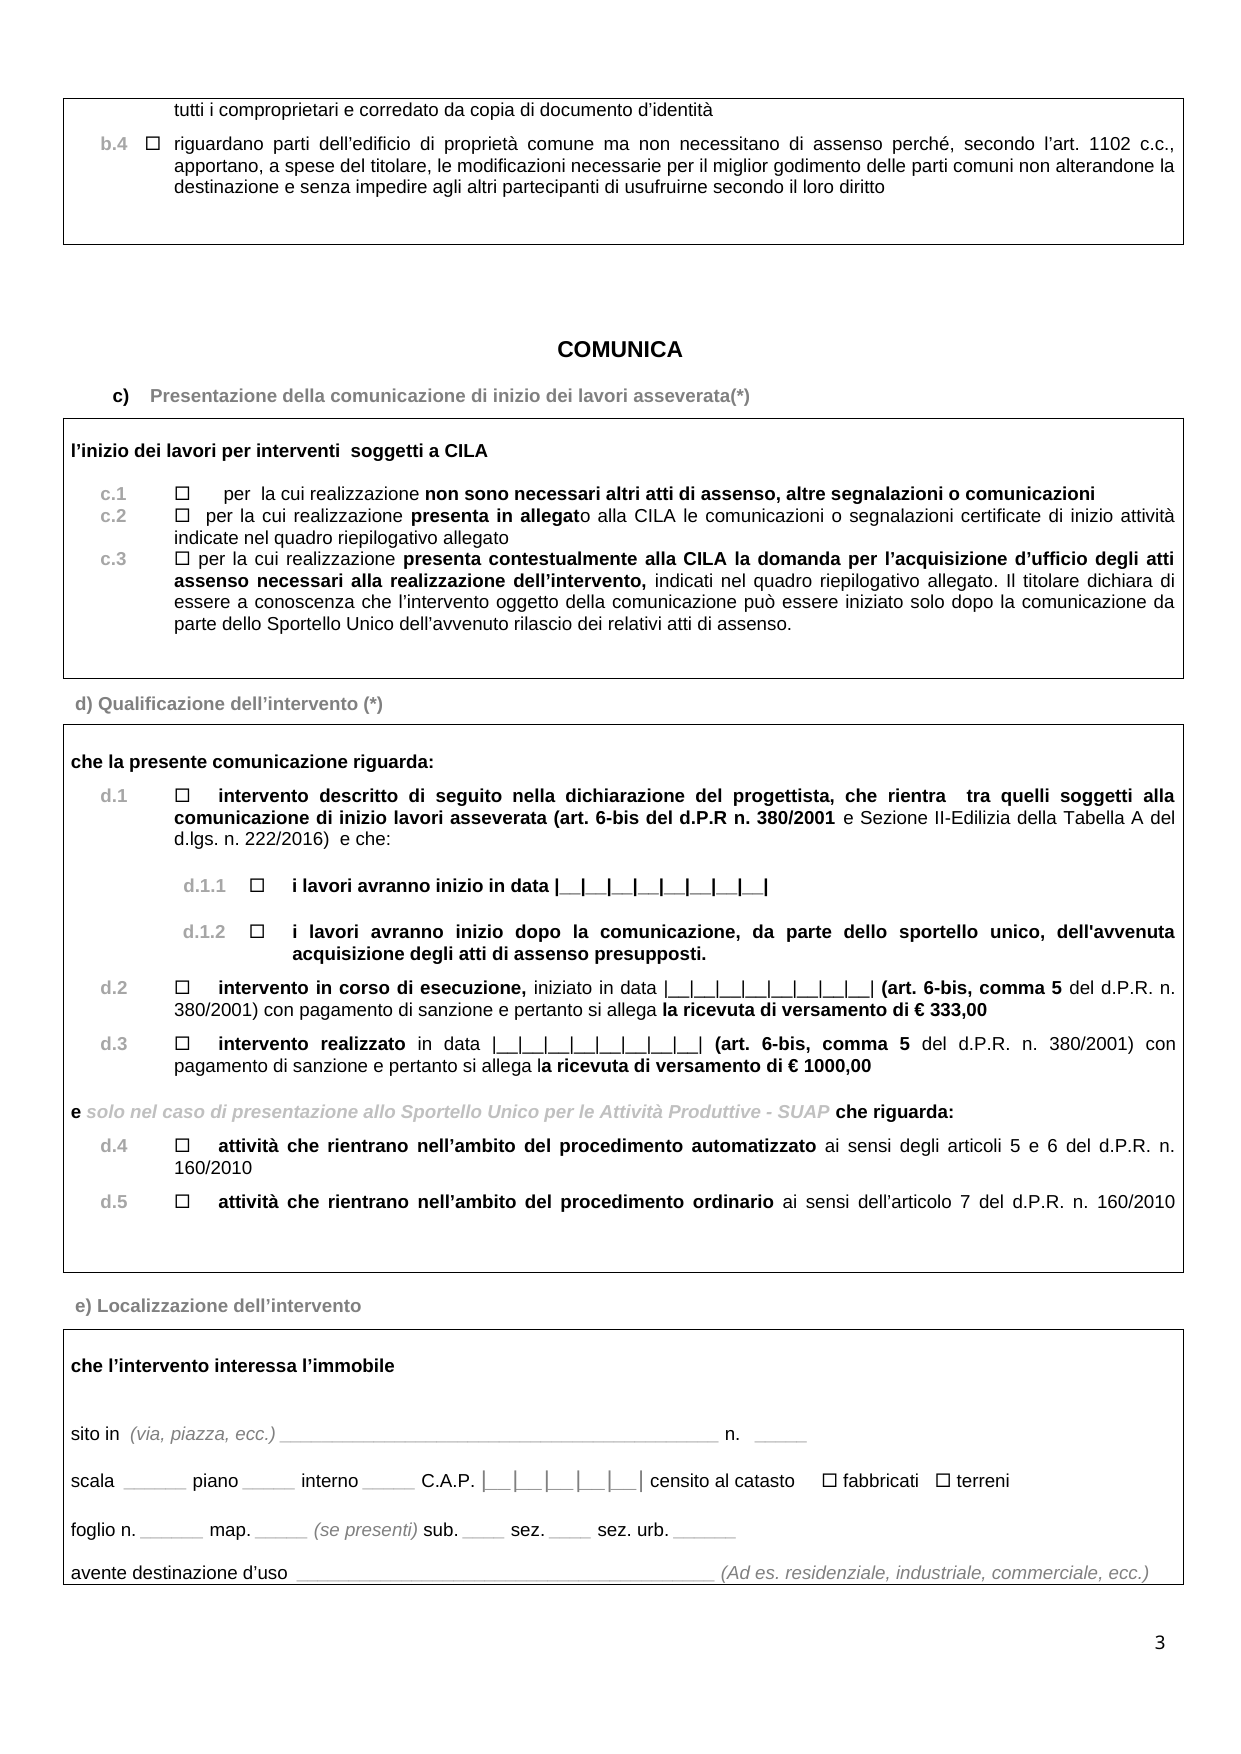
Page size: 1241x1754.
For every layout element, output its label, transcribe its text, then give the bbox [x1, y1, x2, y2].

table_header che l’intervento interessa l’immobile sito in (via, piazza, ecc.) __________________________________________ n. _____ scala ______ piano _____ interno _____ C.A.P. |__|__|__|__|__| censito al catasto  fabbricati  terreni foglio n. ______ map. _____ (se presenti) sub. ____ sez. ____ sez. urb. ______ avente destinazione d’uso ________________________________________ (Ad es. residenziale, industriale, commerciale, ecc.) [64, 1330, 1183, 1583]
list Presentazione della comunicazione di inizio dei lavori asseverata(*) [112, 384, 1165, 406]
text e) Localizzazione dell’intervento [75, 1295, 1165, 1316]
text d) Qualificazione dell’intervento (*) [75, 693, 1165, 714]
table_header l’inizio dei lavori per interventi soggetti a CILA  per la cui realizzazione non sono necessari altri atti di assenso, altre segnalazioni o comunicazioni  per la cui realizzazione presenta in allegato alla CILA le comunicazioni o segnalazioni certificate di inizio attività indicate nel quadro riepilogativo allegato  per la cui realizzazione presenta contestualmente alla CILA la domanda per l’acquisizione d’ufficio degli atti assenso necessari alla realizzazione dell’intervento, indicati nel quadro riepilogativo allegato. Il titolare dichiara di essere a conoscenza che l’intervento oggetto della comunicazione può essere iniziato solo dopo la comunicazione da parte dello Sportello Unico dell’avvenuto rilascio dei relativi atti di assenso. [64, 419, 1183, 678]
table_header tutti i comproprietari e corredato da copia di documento d’identità  riguardano parti dell’edificio di proprietà comune ma non necessitano di assenso perché, secondo l’art. 1102 c.c., apportano, a spese del titolare, le modificazioni necessarie per il miglior godimento delle parti comuni non alterandone la destinazione e senza impedire agli altri partecipanti di usufruirne secondo il loro diritto [64, 99, 1183, 244]
table_header che la presente comunicazione riguarda:  intervento descritto di seguito nella dichiarazione del progettista, che rientra tra quelli soggetti alla comunicazione di inizio lavori asseverata (art. 6-bis del d.P.R n. 380/2001 e Sezione II-Edilizia della Tabella A del d.lgs. n. 222/2016) e che:  i lavori avranno inizio in data |__|__|__|__|__|__|__|__|  i lavori avranno inizio dopo la comunicazione, da parte dello sportello unico, dell'avvenuta acquisizione degli atti di assenso presupposti.  intervento in corso di esecuzione, iniziato in data |__|__|__|__|__|__|__|__| (art. 6-bis, comma 5 del d.P.R. n. 380/2001) con pagamento di sanzione e pertanto si allega la ricevuta di versamento di € 333,00  intervento realizzato in data |__|__|__|__|__|__|__|__| (art. 6-bis, comma 5 del d.P.R. n. 380/2001) con pagamento di sanzione e pertanto si allega la ricevuta di versamento di € 1000,00 e solo nel caso di presentazione allo Sportello Unico per le Attività Produttive - SUAP che riguarda:  attività che rientrano nell’ambito del procedimento automatizzato ai sensi degli articoli 5 e 6 del d.P.R. n. 160/2010  attività che rientrano nell’ambito del procedimento ordinario ai sensi dell’articolo 7 del d.P.R. n. 160/2010 [64, 725, 1183, 1272]
text COMUNICA [75, 310, 1165, 362]
